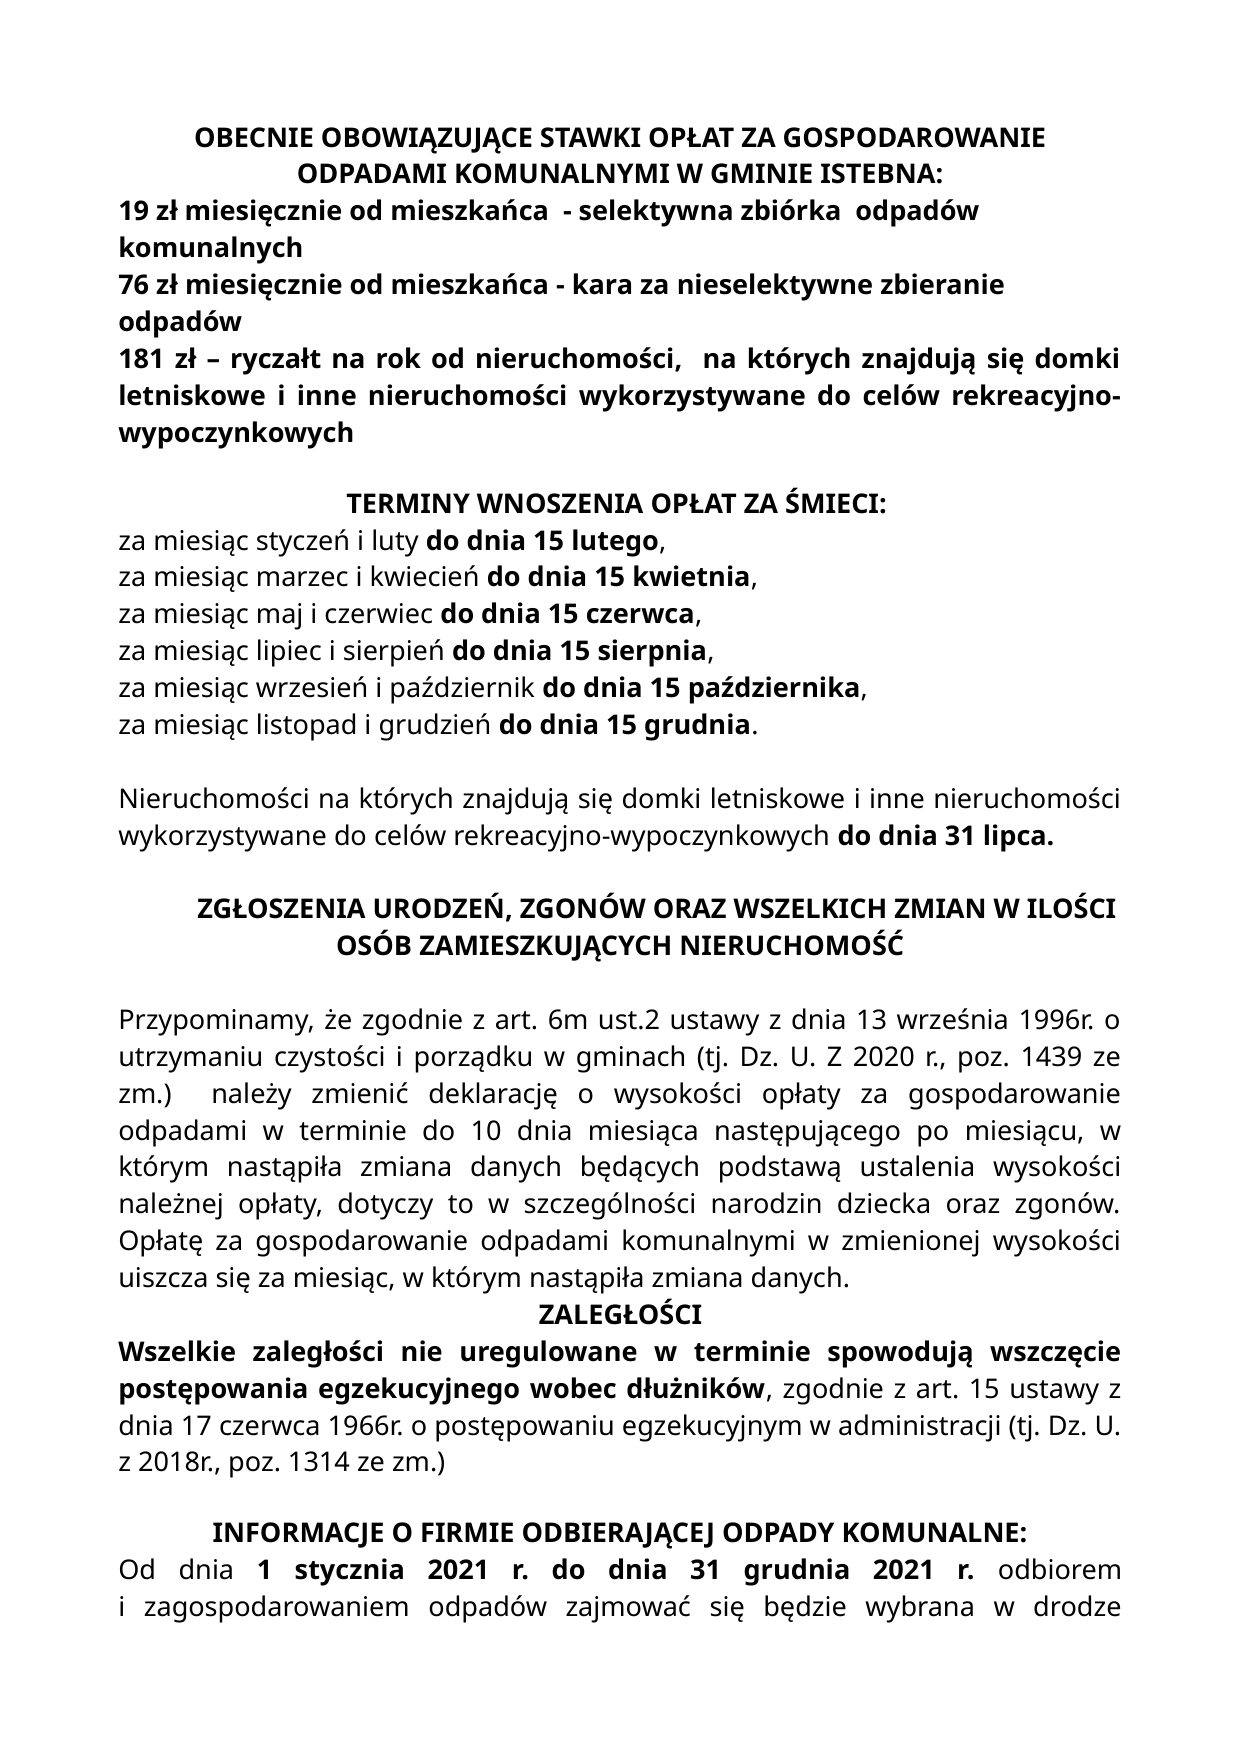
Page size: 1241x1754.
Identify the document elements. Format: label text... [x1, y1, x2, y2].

text za miesiąc maj i czerwiec do dnia 15 czerwca, [118, 595, 1122, 632]
text Przypominamy, że zgodnie z art. 6m ust.2 ustawy z dnia 13 września 1996r. o utrzymaniu czystości i porządku w gminach (tj. Dz. U. Z 2020 r., poz. 1439 ze zm.) należy zmienić deklarację o wysokości opłaty za gospodarowanie odpadami w terminie do 10 dnia miesiąca następującego po miesiącu, w którym nastąpiła zmiana danych będących podstawą ustalenia wysokości należnej opłaty, dotyczy to w szczególności narodzin dziecka oraz zgonów. Opłatę za gospodarowanie odpadami komunalnymi w zmienionej wysokości uiszcza się za miesiąc, w którym nastąpiła zmiana danych. [118, 1000, 1122, 1295]
text 19 zł miesięcznie od mieszkańca - selektywna zbiórka odpadów komunalnych [118, 192, 1122, 266]
text INFORMACJE O FIRMIE ODBIERAJĄCEJ ODPADY KOMUNALNE: [118, 1514, 1122, 1551]
text OBECNIE OBOWIĄZUJĄCE STAWKI OPŁAT ZA GOSPODAROWANIE ODPADAMI KOMUNALNYMI W GMINIE ISTEBNA: [118, 118, 1122, 192]
text 76 zł miesięcznie od mieszkańca - kara za nieselektywne zbieranie odpadów [118, 266, 1122, 339]
text za miesiąc listopad i grudzień do dnia 15 grudnia. [118, 705, 1122, 742]
text Wszelkie zaległości nie uregulowane w terminie spowodują wszczęcie postępowania egzekucyjnego wobec dłużników, zgodnie z art. 15 ustawy z dnia 17 czerwca 1966r. o postępowaniu egzekucyjnym w administracji (tj. Dz. U. z 2018r., poz. 1314 ze zm.) [118, 1332, 1122, 1480]
text ZALEGŁOŚCI [118, 1295, 1122, 1332]
text za miesiąc lipiec i sierpień do dnia 15 sierpnia, [118, 632, 1122, 668]
text 181 zł – ryczałt na rok od nieruchomości, na których znajdują się domki letniskowe i inne nieruchomości wykorzystywane do celów rekreacyjno-wypoczynkowych [118, 339, 1122, 450]
text za miesiąc marzec i kwiecień do dnia 15 kwietnia, [118, 558, 1122, 595]
text za miesiąc wrzesień i październik do dnia 15 października, [118, 668, 1122, 705]
text za miesiąc styczeń i luty do dnia 15 lutego, [118, 521, 1122, 558]
text Nieruchomości na których znajdują się domki letniskowe i inne nieruchomości wykorzystywane do celów rekreacyjno-wypoczynkowych do dnia 31 lipca. [118, 779, 1122, 853]
text ZGŁOSZENIA URODZEŃ, ZGONÓW ORAZ WSZELKICH ZMIAN W ILOŚCI OSÓB ZAMIESZKUJĄCYCH NIERUCHOMOŚĆ [118, 890, 1122, 963]
text Od dnia 1 stycznia 2021 r. do dnia 31 grudnia 2021 r. odbiorem i zagospodarowaniem odpadów zajmować się będzie wybrana w drodze [118, 1551, 1122, 1624]
text TERMINY WNOSZENIA OPŁAT ZA ŚMIECI: [118, 484, 1122, 521]
